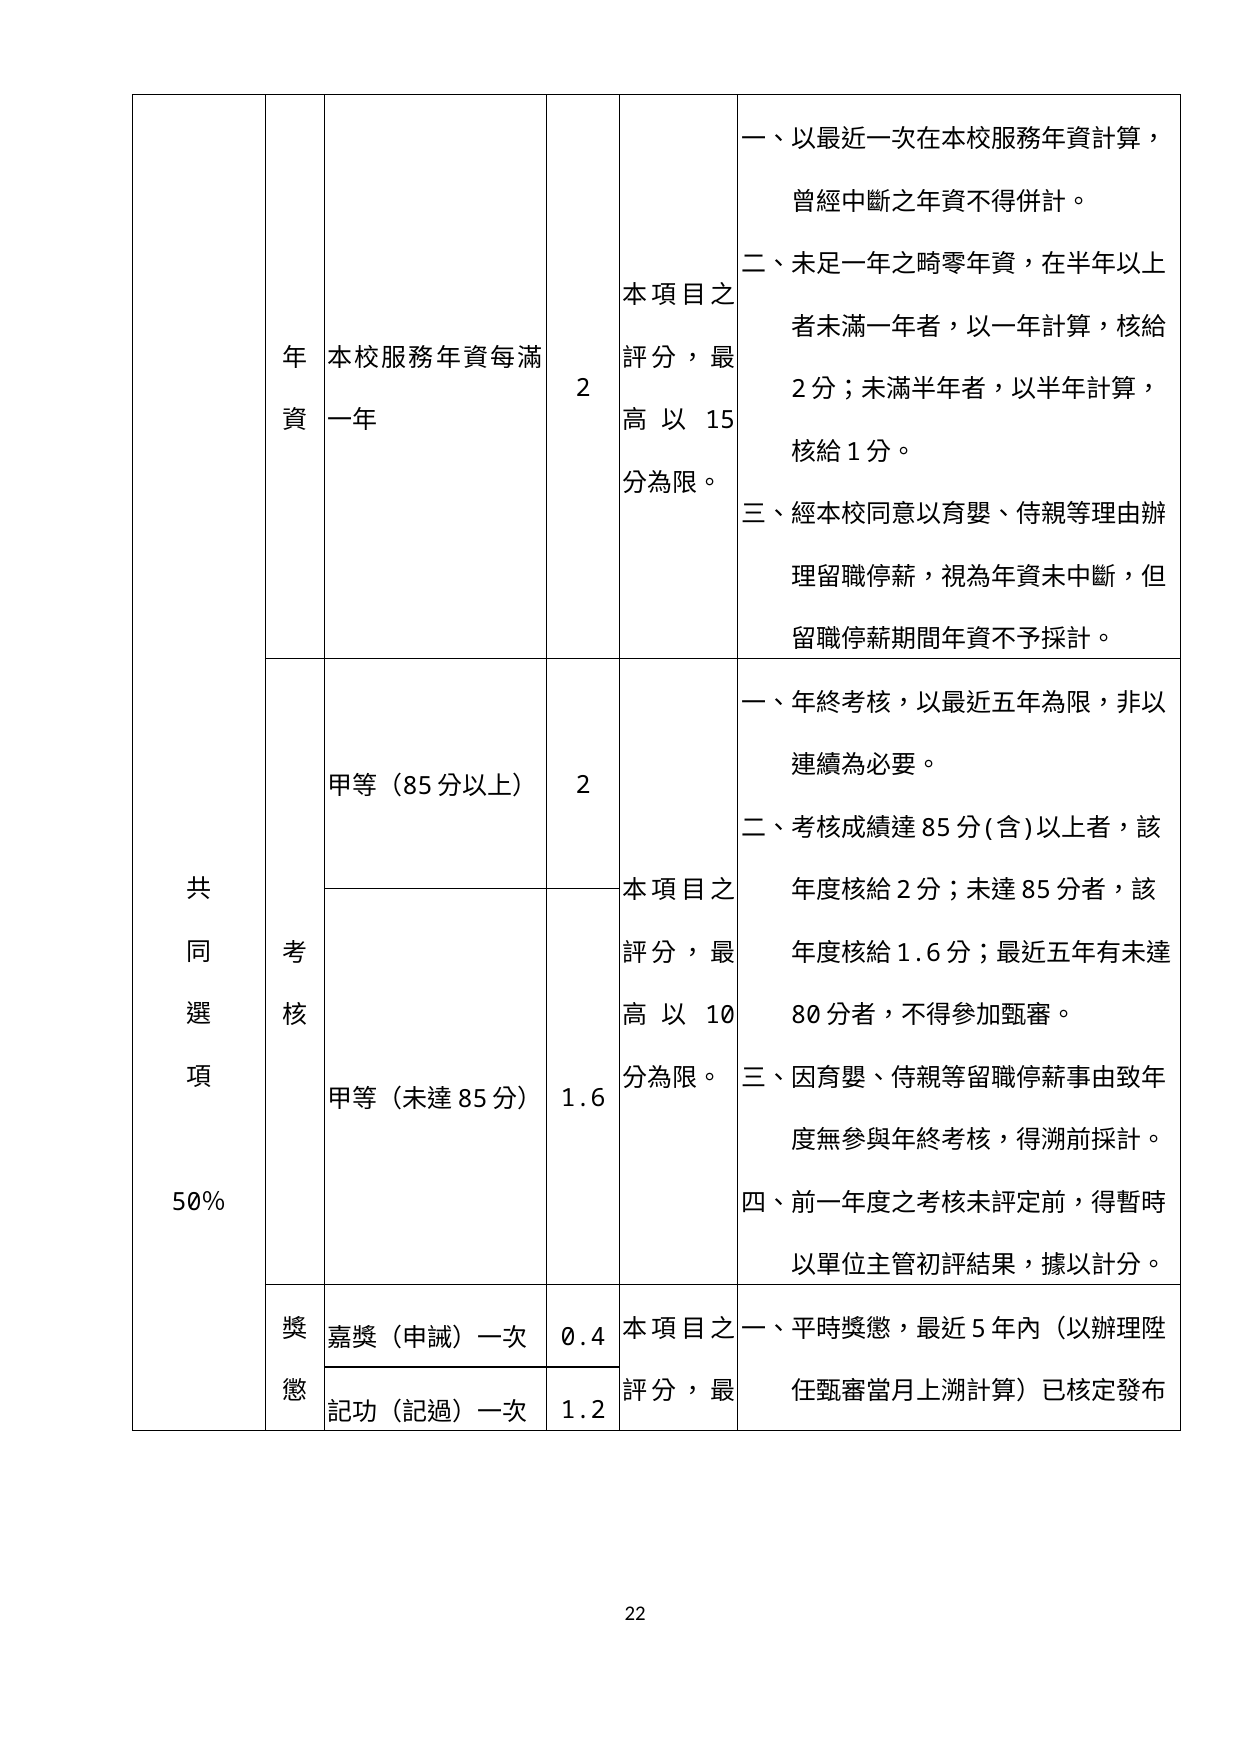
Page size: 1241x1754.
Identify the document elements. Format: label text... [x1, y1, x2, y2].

table_cell 甲等（未達85分） [325, 889, 546, 1284]
table_cell 本項目之評分，最高以15分為限。 [620, 95, 737, 658]
table_cell 一、年終考核，以最近五年為限，非以連續為必要。 二、考核成績達85分(含)以上者，該年度核給2分；未達85分者，該年度核給1.6分；最近五年有未達80分者，不得參加甄審。 三、因育嬰、侍親等留職停薪事由致年度無參與年終考核，得溯前採計。 四、前一年度之考核未評定前，得暫時以單位主管初評結果，據以計分。 [738, 659, 1180, 1284]
table_cell 甲等（85分以上） [325, 659, 546, 888]
table_cell 記功（記過）一次 [325, 1368, 546, 1430]
table_cell 0.4 [547, 1285, 619, 1366]
table_cell 一、平時獎懲，最近5年內（以辦理陞任甄審當月上溯計算）已核定發布 [738, 1285, 1180, 1430]
table_cell 獎 懲 [266, 1285, 324, 1430]
table_cell 本項目之評分，最高以10分為限。 [620, 659, 737, 1284]
table_cell 一、以最近一次在本校服務年資計算，曾經中斷之年資不得併計。 二、未足一年之畸零年資，在半年以上者未滿一年者，以一年計算，核給2分；未滿半年者，以半年計算，核給1分。 三、經本校同意以育嬰、侍親等理由辦理留職停薪，視為年資未中斷，但留職停薪期間年資不予採計。 [738, 95, 1180, 658]
table_cell 1.2 [547, 1368, 619, 1430]
table_cell 考 核 [266, 659, 324, 1284]
table_cell 1.6 [547, 889, 619, 1284]
table_cell 本項目之評分，最 [620, 1285, 737, 1430]
table_cell 共 同 選 項 50％ [133, 95, 265, 1430]
table_cell 年 資 [266, 95, 324, 658]
table_cell 本校服務年資每滿一年 [325, 95, 546, 658]
table_cell 2 [547, 95, 619, 658]
table_cell 嘉獎（申誡）一次 [325, 1285, 546, 1366]
table_cell 2 [547, 659, 619, 888]
